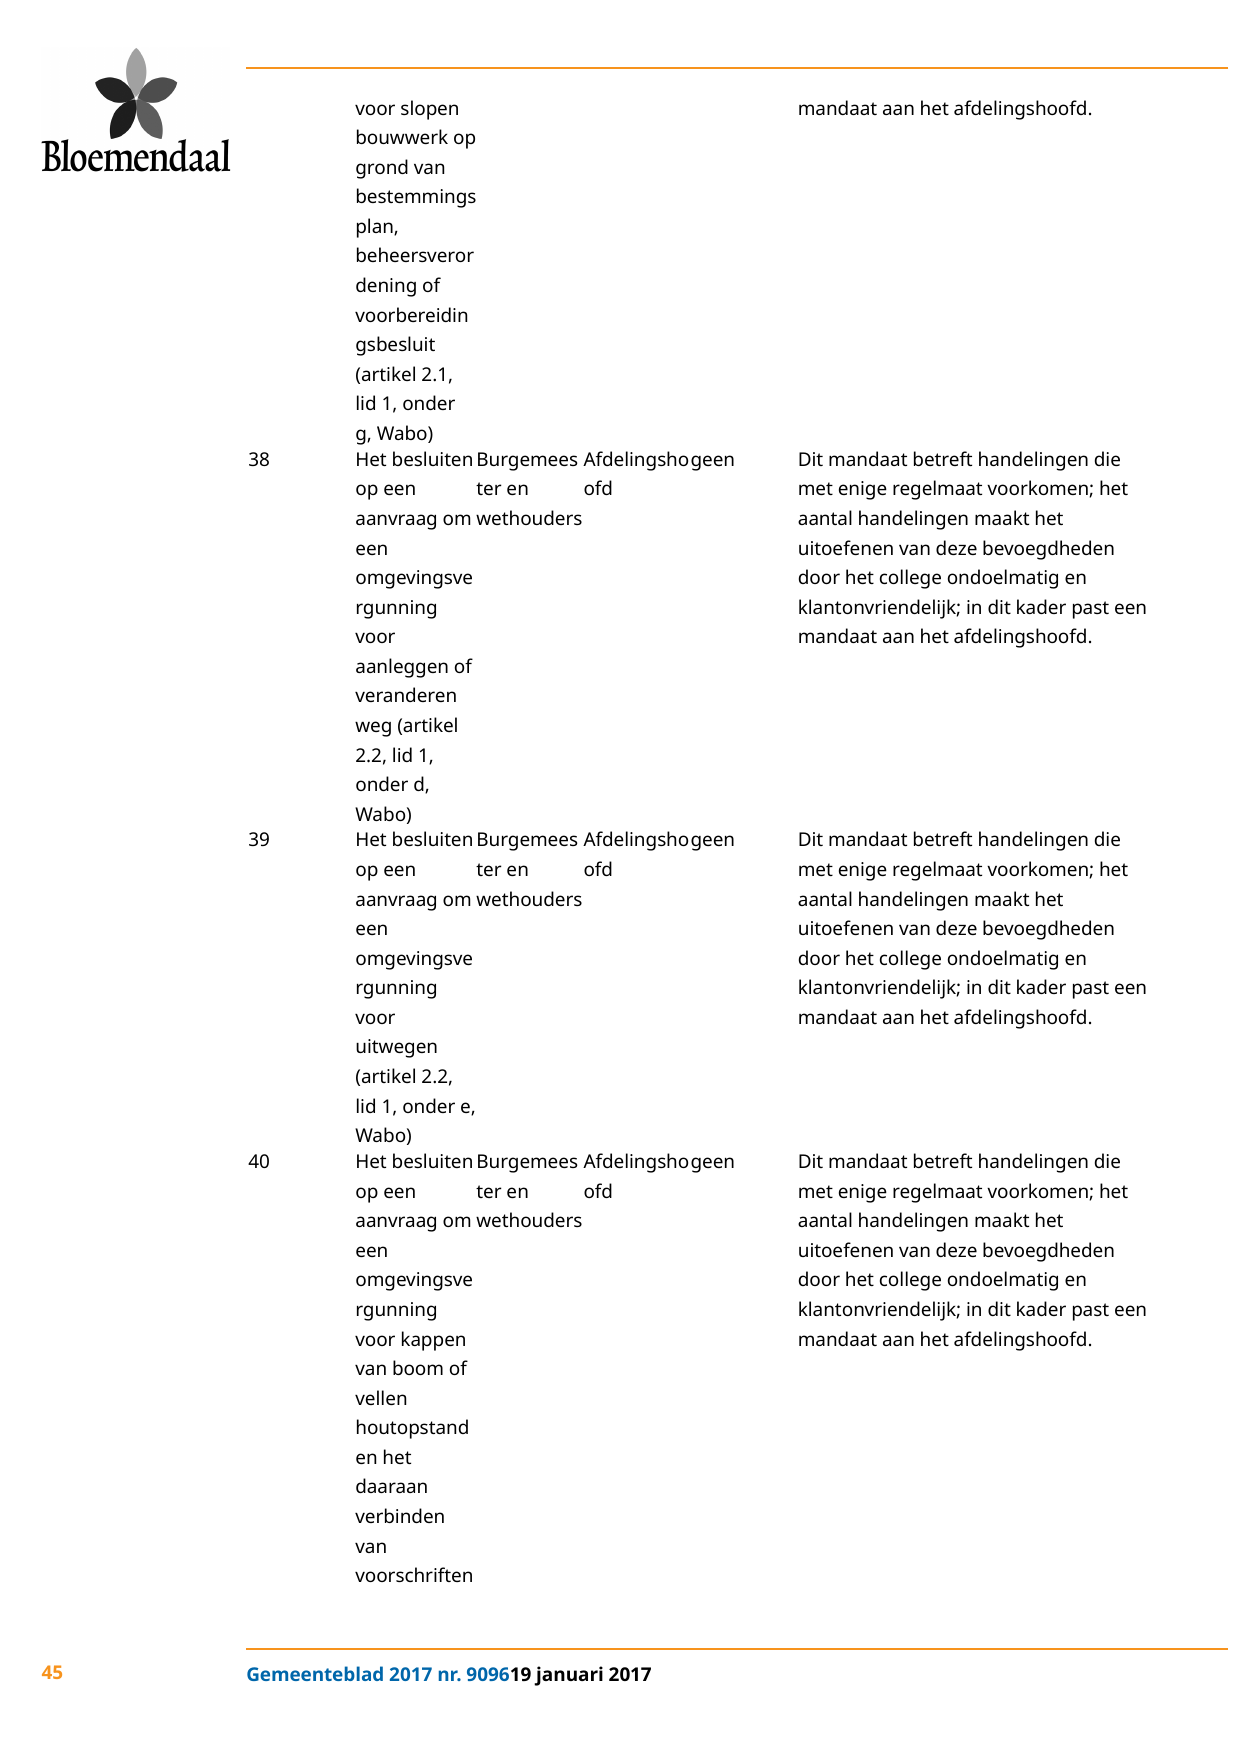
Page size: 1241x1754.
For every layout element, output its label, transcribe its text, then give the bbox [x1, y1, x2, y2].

table_cell Dit mandaat betreft handelingen die met enige regelmaat voorkomen; het aantal handelingen maakt het uitoefenen van deze bevoegdheden door het college ondoelmatig en klantonvriendelijk; in dit kader past een mandaat aan het afdelingshoofd. [798, 446, 1152, 827]
picture [41, 47, 231, 172]
table_cell geen [690, 1148, 798, 1588]
table_cell mandaat aan het afdelingshoofd. [798, 95, 1152, 446]
table_cell Burgemeester en wethouders [476, 1148, 583, 1588]
table_cell Burgemeester en wethouders [476, 827, 583, 1148]
table_cell [248, 95, 355, 446]
table_cell Het besluiten op een aanvraag om een omgevingsvergunning voor aanleggen of veranderen weg (artikel 2.2, lid 1, onder d, Wabo) [355, 446, 476, 827]
table_cell 40 [248, 1148, 355, 1588]
table_cell [476, 95, 583, 446]
table_cell geen [690, 446, 798, 827]
table_cell Het besluiten op een aanvraag om een omgevingsvergunning voor uitwegen (artikel 2.2, lid 1, onder e, Wabo) [355, 827, 476, 1148]
table_cell 38 [248, 446, 355, 827]
table_cell Burgemeester en wethouders [476, 446, 583, 827]
table_cell [583, 95, 690, 446]
table_cell [690, 95, 798, 446]
table_cell Dit mandaat betreft handelingen die met enige regelmaat voorkomen; het aantal handelingen maakt het uitoefenen van deze bevoegdheden door het college ondoelmatig en klantonvriendelijk; in dit kader past een mandaat aan het afdelingshoofd. [798, 827, 1152, 1148]
table_cell Afdelingshoofd [583, 827, 690, 1148]
table_cell geen [690, 827, 798, 1148]
table_cell Het besluiten op een aanvraag om een omgevingsvergunning voor kappen van boom of vellen houtopstand en het daaraan verbinden van voorschriften [355, 1148, 476, 1588]
table_cell Dit mandaat betreft handelingen die met enige regelmaat voorkomen; het aantal handelingen maakt het uitoefenen van deze bevoegdheden door het college ondoelmatig en klantonvriendelijk; in dit kader past een mandaat aan het afdelingshoofd. [798, 1148, 1152, 1588]
table_cell Afdelingshoofd [583, 1148, 690, 1588]
table_cell Afdelingshoofd [583, 446, 690, 827]
table_cell voor slopen bouwwerk op grond van bestemmingsplan, beheersverordening of voorbereidingsbesluit (artikel 2.1, lid 1, onder g, Wabo) [355, 95, 476, 446]
table_cell 39 [248, 827, 355, 1148]
